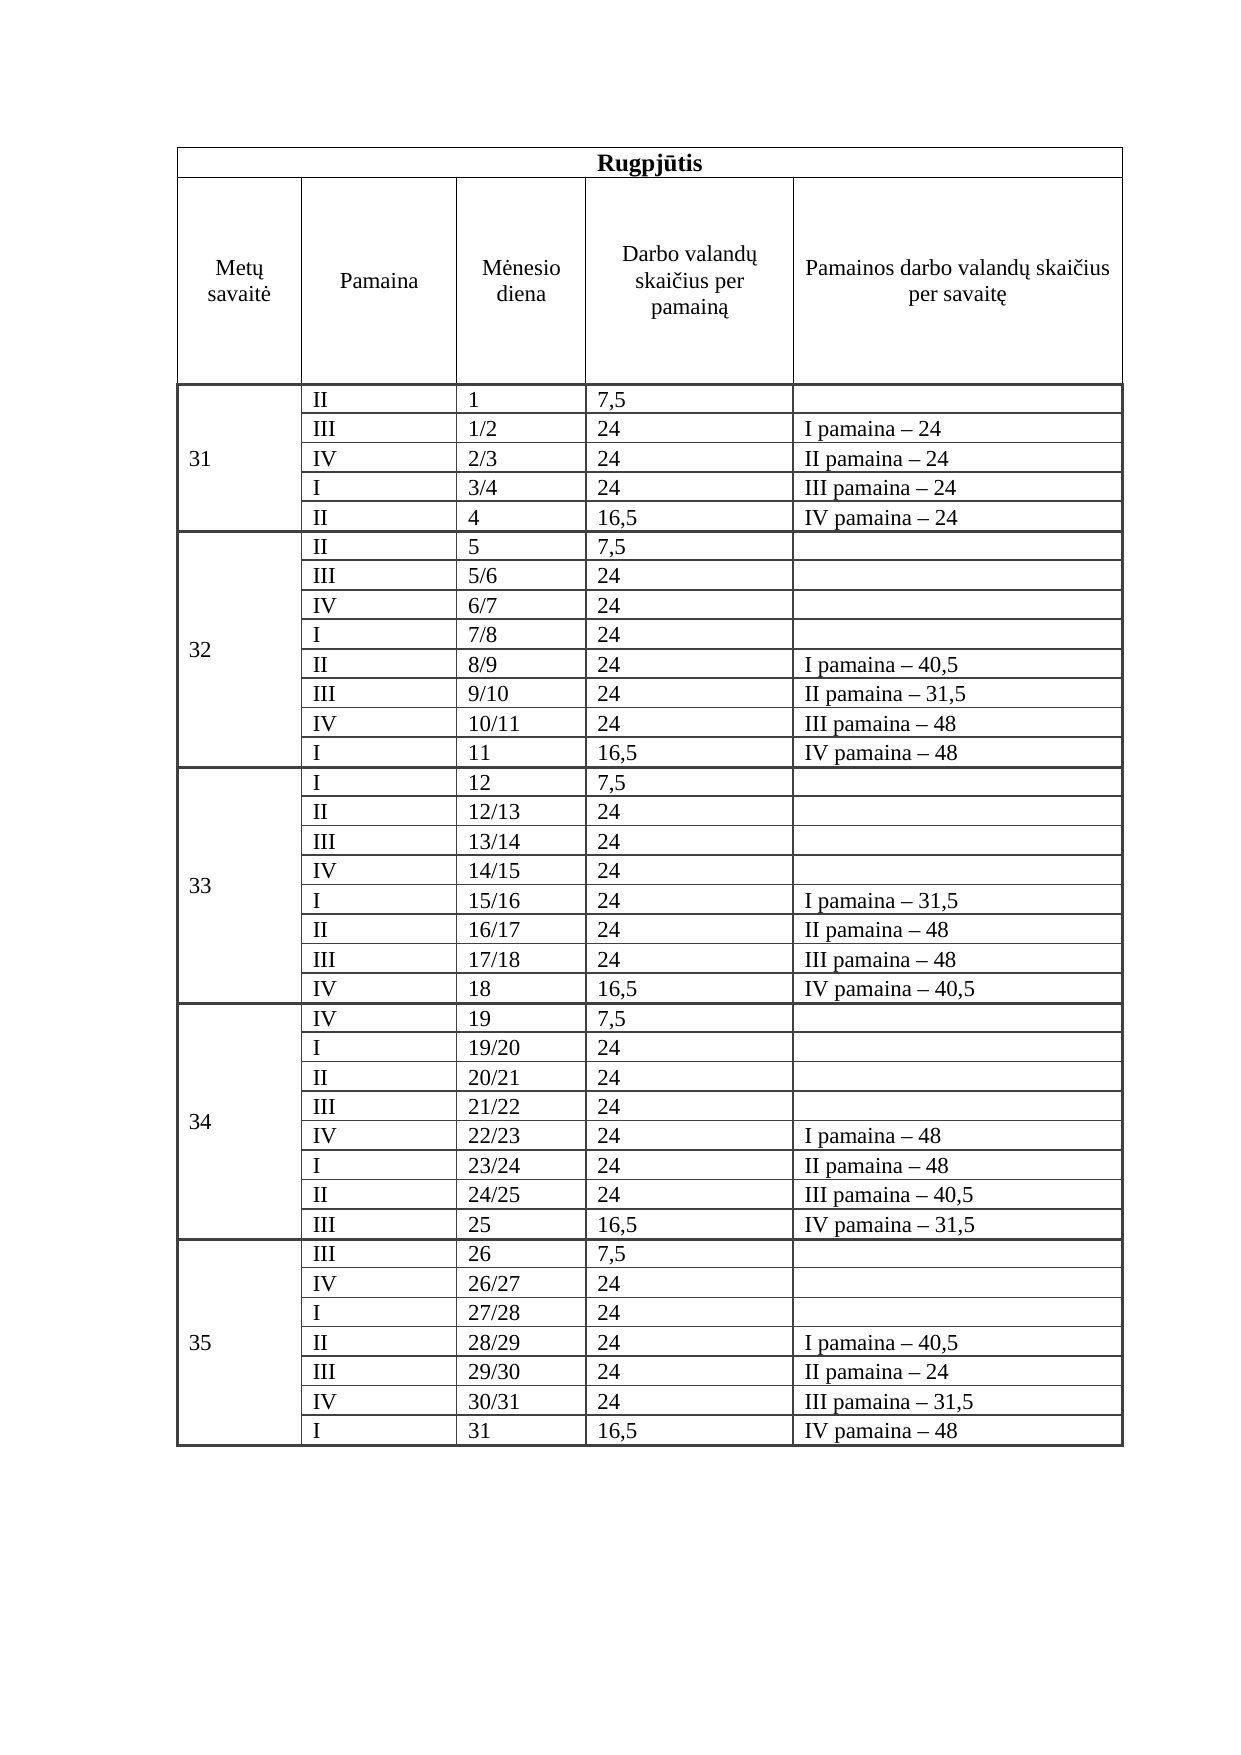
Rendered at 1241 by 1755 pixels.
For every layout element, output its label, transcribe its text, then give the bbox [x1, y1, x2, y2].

table_cell 35 [179, 1241, 301, 1444]
table_cell II [302, 797, 456, 825]
table_cell 32 [179, 533, 301, 766]
table_cell I [302, 738, 456, 766]
table_cell 23/24 [457, 1151, 585, 1178]
table_cell 7/8 [457, 620, 585, 648]
table_cell III pamaina – 24 [794, 473, 1121, 500]
table_cell 16,5 [587, 1210, 792, 1237]
table_cell II [302, 1327, 456, 1355]
table_cell [794, 591, 1121, 618]
table_cell I [302, 1298, 456, 1326]
table_cell 27/28 [457, 1298, 585, 1326]
table_cell 6/7 [457, 591, 585, 618]
table_cell I pamaina – 48 [794, 1121, 1121, 1149]
table_cell II [302, 502, 456, 530]
table_cell 24 [587, 1357, 792, 1385]
table_cell I [302, 473, 456, 500]
table_cell 24 [587, 1151, 792, 1178]
table_cell II [302, 1062, 456, 1090]
table_cell 16,5 [587, 502, 792, 530]
table_cell 24 [587, 679, 792, 707]
table_cell 7,5 [587, 533, 792, 559]
table_cell 24 [587, 414, 792, 441]
table_cell [794, 1033, 1121, 1061]
table_cell 24 [587, 885, 792, 913]
table_cell 24 [587, 473, 792, 500]
table_cell 13/14 [457, 826, 585, 854]
table_cell 33 [179, 769, 301, 1002]
table_cell [794, 826, 1121, 854]
table_cell 24 [587, 1268, 792, 1296]
table_cell 25 [457, 1210, 585, 1237]
table_cell 34 [179, 1005, 301, 1237]
table_header Rugpjūtis [178, 148, 1122, 177]
table_cell 24 [587, 797, 792, 825]
table_cell IV [302, 443, 456, 471]
table_cell 24 [587, 708, 792, 736]
table_cell IV pamaina – 31,5 [794, 1210, 1121, 1237]
table_cell [794, 386, 1121, 412]
table_cell 7,5 [587, 1241, 792, 1267]
table_cell IV [302, 591, 456, 618]
table_cell II pamaina – 24 [794, 443, 1121, 471]
table_cell 19 [457, 1005, 585, 1031]
table_cell [794, 561, 1121, 589]
table_cell [794, 1092, 1121, 1119]
table_cell 10/11 [457, 708, 585, 736]
table_cell 17/18 [457, 944, 585, 972]
table_cell III pamaina – 48 [794, 708, 1121, 736]
table_cell IV [302, 708, 456, 736]
table_cell Mėnesio diena [457, 178, 585, 382]
table_cell 24 [587, 591, 792, 618]
table_cell 26/27 [457, 1268, 585, 1296]
table_cell [794, 856, 1121, 884]
table_cell 31 [457, 1416, 585, 1444]
table_cell 21/22 [457, 1092, 585, 1119]
table_cell IV pamaina – 48 [794, 1416, 1121, 1444]
table_cell II [302, 1180, 456, 1208]
table_cell III pamaina – 40,5 [794, 1180, 1121, 1208]
table_cell 1 [457, 386, 585, 412]
table_cell 14/15 [457, 856, 585, 884]
table_cell 16/17 [457, 915, 585, 943]
table_cell Darbo valandų skaičius per pamainą [586, 178, 793, 382]
table_cell 8/9 [457, 650, 585, 677]
table_cell 24 [587, 561, 792, 589]
table_cell 24 [587, 1180, 792, 1208]
table_cell I [302, 620, 456, 648]
table_cell II pamaina – 48 [794, 915, 1121, 943]
table_cell II [302, 386, 456, 412]
table_cell 3/4 [457, 473, 585, 500]
table_cell 24 [587, 826, 792, 854]
table_cell II [302, 915, 456, 943]
table_cell II [302, 533, 456, 559]
table_cell 2/3 [457, 443, 585, 471]
table_cell 24 [587, 1121, 792, 1149]
table_cell III [302, 561, 456, 589]
table_cell 12/13 [457, 797, 585, 825]
table_cell II pamaina – 31,5 [794, 679, 1121, 707]
table_cell IV pamaina – 48 [794, 738, 1121, 766]
table_cell 24 [587, 1327, 792, 1355]
table_cell [794, 1062, 1121, 1090]
table_cell III [302, 679, 456, 707]
table_cell IV pamaina – 24 [794, 502, 1121, 530]
table_cell 12 [457, 769, 585, 795]
table_cell 22/23 [457, 1121, 585, 1149]
table_cell II pamaina – 48 [794, 1151, 1121, 1178]
table_cell 24 [587, 443, 792, 471]
table_cell [794, 797, 1121, 825]
table_cell III pamaina – 48 [794, 944, 1121, 972]
table_cell [794, 620, 1121, 648]
table_cell 24 [587, 620, 792, 648]
table_cell III [302, 1241, 456, 1267]
table_cell I [302, 1416, 456, 1444]
table_cell [794, 1298, 1121, 1326]
table_cell I [302, 769, 456, 795]
table_cell 20/21 [457, 1062, 585, 1090]
table_cell 29/30 [457, 1357, 585, 1385]
table_cell Pamaina [302, 178, 456, 382]
table_cell IV [302, 1268, 456, 1296]
table_cell 7,5 [587, 1005, 792, 1031]
table_cell 19/20 [457, 1033, 585, 1061]
table_cell 11 [457, 738, 585, 766]
table_cell [794, 769, 1121, 795]
table_cell [794, 533, 1121, 559]
table_cell 24 [587, 1092, 792, 1119]
table_cell I pamaina – 40,5 [794, 650, 1121, 677]
table_cell III [302, 944, 456, 972]
table_cell [794, 1241, 1121, 1267]
table_cell 24 [587, 1386, 792, 1414]
table_cell 1/2 [457, 414, 585, 441]
table_cell [794, 1005, 1121, 1031]
table_cell IV [302, 856, 456, 884]
table_cell I pamaina – 40,5 [794, 1327, 1121, 1355]
table_cell 30/31 [457, 1386, 585, 1414]
table_cell IV [302, 974, 456, 1002]
table_cell IV [302, 1005, 456, 1031]
table_cell 24 [587, 944, 792, 972]
table_cell 24/25 [457, 1180, 585, 1208]
table_cell III [302, 1357, 456, 1385]
table_cell I pamaina – 31,5 [794, 885, 1121, 913]
table_cell I [302, 1151, 456, 1178]
table_cell 4 [457, 502, 585, 530]
table_cell 16,5 [587, 974, 792, 1002]
table_cell 24 [587, 915, 792, 943]
table_cell 24 [587, 1298, 792, 1326]
table_cell 24 [587, 650, 792, 677]
table_cell 7,5 [587, 386, 792, 412]
table_cell 26 [457, 1241, 585, 1267]
table_cell Metų savaitė [178, 178, 301, 382]
table_cell 16,5 [587, 738, 792, 766]
table_cell 24 [587, 856, 792, 884]
table_cell IV [302, 1386, 456, 1414]
table_cell 28/29 [457, 1327, 585, 1355]
table_cell 24 [587, 1062, 792, 1090]
table_cell IV [302, 1121, 456, 1149]
table_cell I pamaina – 24 [794, 414, 1121, 441]
table_cell Pamainos darbo valandų skaičius per savaitę [794, 178, 1122, 382]
table_cell III [302, 414, 456, 441]
table_cell III [302, 1092, 456, 1119]
table_cell 9/10 [457, 679, 585, 707]
table_cell 18 [457, 974, 585, 1002]
table_cell III [302, 1210, 456, 1237]
table_cell 16,5 [587, 1416, 792, 1444]
table_cell 5 [457, 533, 585, 559]
table_cell 31 [179, 386, 301, 530]
table_cell III [302, 826, 456, 854]
table_cell 24 [587, 1033, 792, 1061]
table_cell III pamaina – 31,5 [794, 1386, 1121, 1414]
table_cell I [302, 1033, 456, 1061]
table_cell 7,5 [587, 769, 792, 795]
table_cell IV pamaina – 40,5 [794, 974, 1121, 1002]
table_cell 5/6 [457, 561, 585, 589]
table_cell 15/16 [457, 885, 585, 913]
table_cell [794, 1268, 1121, 1296]
table_cell II [302, 650, 456, 677]
table_cell II pamaina – 24 [794, 1357, 1121, 1385]
table_cell I [302, 885, 456, 913]
